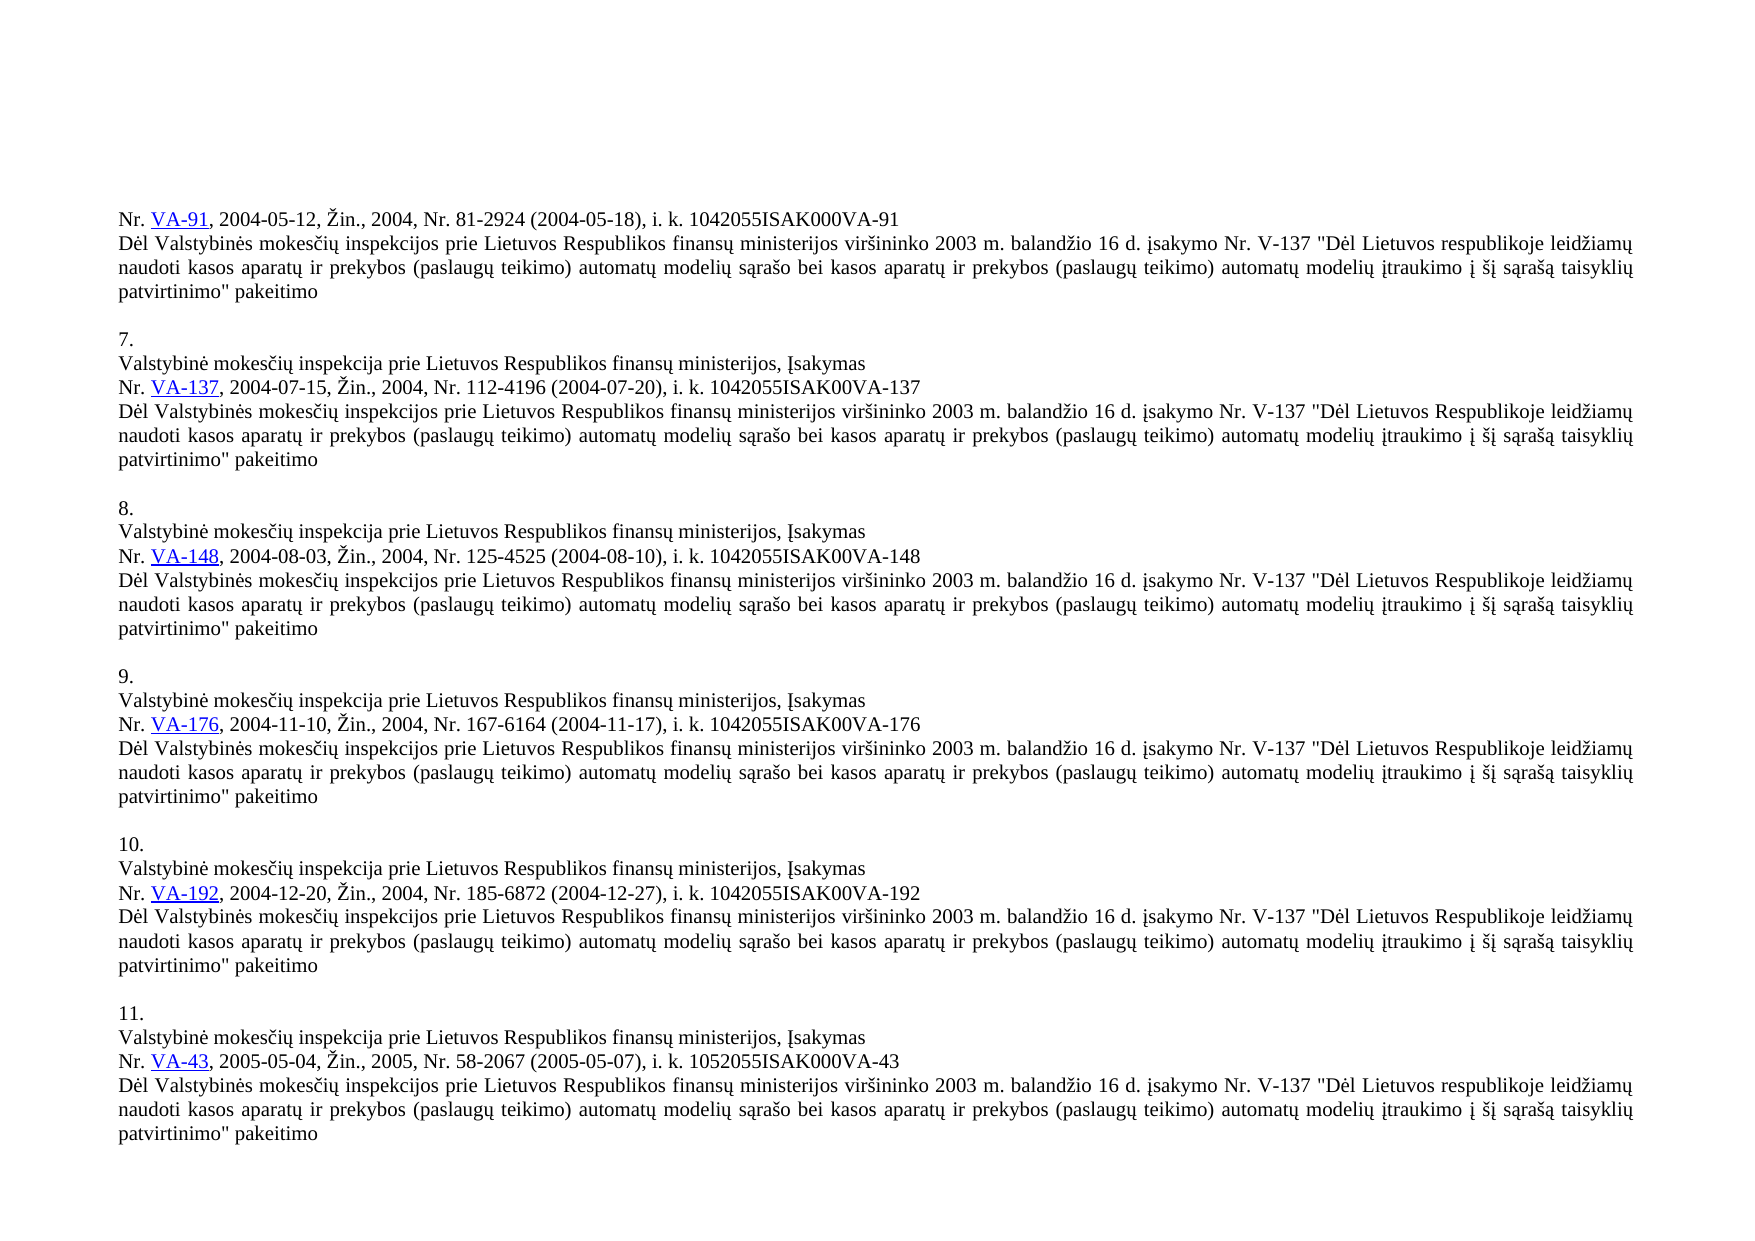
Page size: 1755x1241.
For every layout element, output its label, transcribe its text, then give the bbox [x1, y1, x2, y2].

text Nr. VA-176, 2004-11-10, Žin., 2004, Nr. 167-6164 (2004-11-17), i. k. 1042055ISAK00VA-176 [118, 712, 1636, 736]
text 11. [118, 1001, 1636, 1025]
text Valstybinė mokesčių inspekcija prie Lietuvos Respublikos finansų ministerijos, Įsakymas [118, 1025, 1636, 1049]
text Dėl Valstybinės mokesčių inspekcijos prie Lietuvos Respublikos finansų ministerijos viršininko 2003 m. balandžio 16 d. įsakymo Nr. V-137 "Dėl Lietuvos respublikoje leidžiamų naudoti kasos aparatų ir prekybos (paslaugų teikimo) automatų modelių sąrašo bei kasos aparatų ir prekybos (paslaugų teikimo) automatų modelių įtraukimo į šį sąrašą taisyklių patvirtinimo" pakeitimo [118, 1073, 1636, 1145]
text Nr. VA-91, 2004-05-12, Žin., 2004, Nr. 81-2924 (2004-05-18), i. k. 1042055ISAK000VA-91 [118, 207, 1636, 231]
text 10. [118, 832, 1636, 856]
text Nr. VA-137, 2004-07-15, Žin., 2004, Nr. 112-4196 (2004-07-20), i. k. 1042055ISAK00VA-137 [118, 375, 1636, 399]
text 7. [118, 327, 1636, 351]
text Nr. VA-148, 2004-08-03, Žin., 2004, Nr. 125-4525 (2004-08-10), i. k. 1042055ISAK00VA-148 [118, 543, 1636, 568]
text 9. [118, 664, 1636, 688]
text Dėl Valstybinės mokesčių inspekcijos prie Lietuvos Respublikos finansų ministerijos viršininko 2003 m. balandžio 16 d. įsakymo Nr. V-137 "Dėl Lietuvos Respublikoje leidžiamų naudoti kasos aparatų ir prekybos (paslaugų teikimo) automatų modelių sąrašo bei kasos aparatų ir prekybos (paslaugų teikimo) automatų modelių įtraukimo į šį sąrašą taisyklių patvirtinimo" pakeitimo [118, 904, 1636, 977]
text Valstybinė mokesčių inspekcija prie Lietuvos Respublikos finansų ministerijos, Įsakymas [118, 856, 1636, 880]
text Dėl Valstybinės mokesčių inspekcijos prie Lietuvos Respublikos finansų ministerijos viršininko 2003 m. balandžio 16 d. įsakymo Nr. V-137 "Dėl Lietuvos Respublikoje leidžiamų naudoti kasos aparatų ir prekybos (paslaugų teikimo) automatų modelių sąrašo bei kasos aparatų ir prekybos (paslaugų teikimo) automatų modelių įtraukimo į šį sąrašą taisyklių patvirtinimo" pakeitimo [118, 736, 1636, 808]
text Nr. VA-43, 2005-05-04, Žin., 2005, Nr. 58-2067 (2005-05-07), i. k. 1052055ISAK000VA-43 [118, 1049, 1636, 1073]
text Nr. VA-192, 2004-12-20, Žin., 2004, Nr. 185-6872 (2004-12-27), i. k. 1042055ISAK00VA-192 [118, 880, 1636, 904]
text Dėl Valstybinės mokesčių inspekcijos prie Lietuvos Respublikos finansų ministerijos viršininko 2003 m. balandžio 16 d. įsakymo Nr. V-137 "Dėl Lietuvos Respublikoje leidžiamų naudoti kasos aparatų ir prekybos (paslaugų teikimo) automatų modelių sąrašo bei kasos aparatų ir prekybos (paslaugų teikimo) automatų modelių įtraukimo į šį sąrašą taisyklių patvirtinimo" pakeitimo [118, 568, 1636, 640]
text Dėl Valstybinės mokesčių inspekcijos prie Lietuvos Respublikos finansų ministerijos viršininko 2003 m. balandžio 16 d. įsakymo Nr. V-137 "Dėl Lietuvos respublikoje leidžiamų naudoti kasos aparatų ir prekybos (paslaugų teikimo) automatų modelių sąrašo bei kasos aparatų ir prekybos (paslaugų teikimo) automatų modelių įtraukimo į šį sąrašą taisyklių patvirtinimo" pakeitimo [118, 231, 1636, 303]
text Valstybinė mokesčių inspekcija prie Lietuvos Respublikos finansų ministerijos, Įsakymas [118, 351, 1636, 375]
text 8. [118, 495, 1636, 519]
text Valstybinė mokesčių inspekcija prie Lietuvos Respublikos finansų ministerijos, Įsakymas [118, 519, 1636, 543]
text Valstybinė mokesčių inspekcija prie Lietuvos Respublikos finansų ministerijos, Įsakymas [118, 688, 1636, 712]
text Dėl Valstybinės mokesčių inspekcijos prie Lietuvos Respublikos finansų ministerijos viršininko 2003 m. balandžio 16 d. įsakymo Nr. V-137 "Dėl Lietuvos Respublikoje leidžiamų naudoti kasos aparatų ir prekybos (paslaugų teikimo) automatų modelių sąrašo bei kasos aparatų ir prekybos (paslaugų teikimo) automatų modelių įtraukimo į šį sąrašą taisyklių patvirtinimo" pakeitimo [118, 399, 1636, 471]
